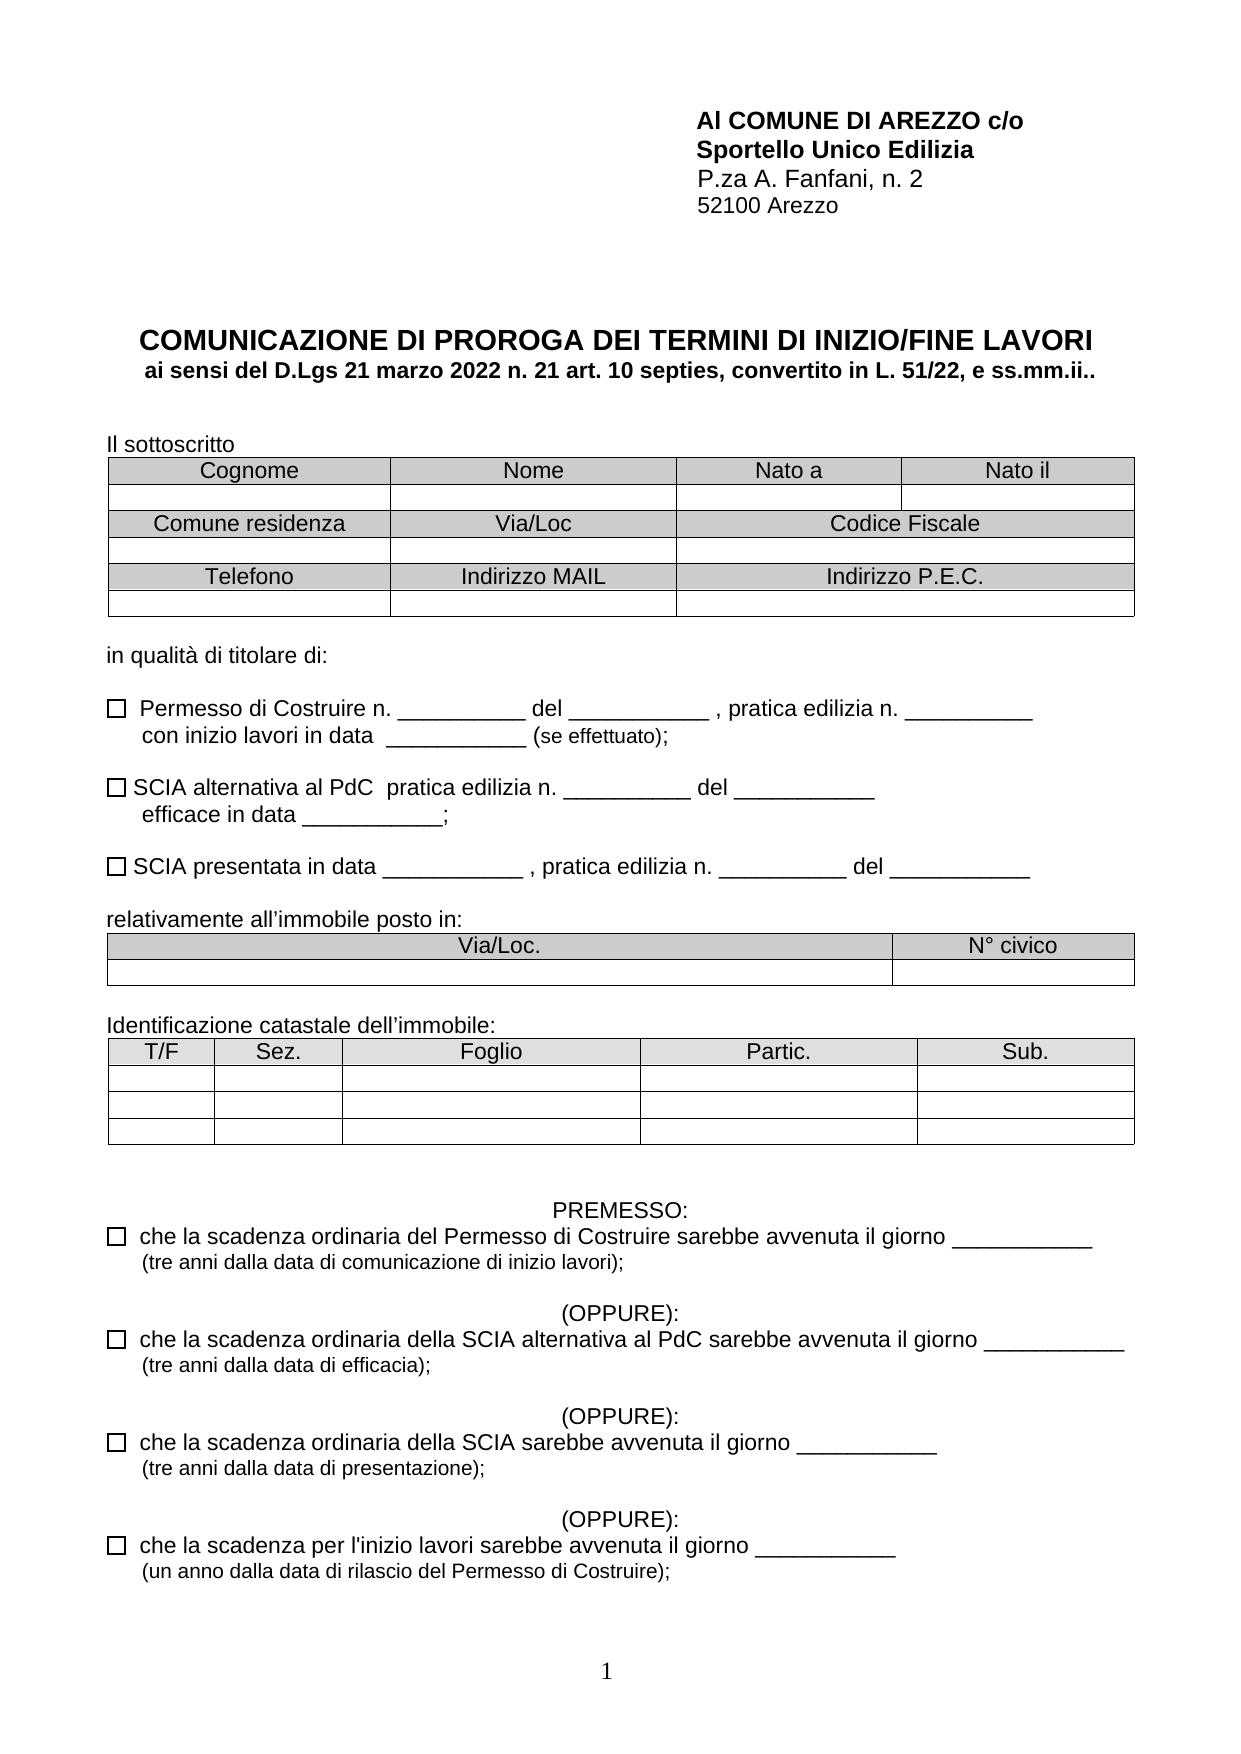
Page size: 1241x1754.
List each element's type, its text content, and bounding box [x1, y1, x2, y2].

subtitle SCIA alternativa al PdC pratica edilizia n. __________ del ___________ [106, 774, 1134, 801]
table_cell Codice Fiscale [677, 511, 1134, 537]
table_cell [109, 1119, 214, 1144]
table_cell [902, 485, 1134, 510]
table_cell Indirizzo MAIL [391, 564, 676, 589]
subtitle in qualità di titolare di: [106, 642, 1134, 669]
text P.za A. Fanfani, n. 2 [623, 164, 1134, 192]
table_header Via/Loc. [108, 934, 892, 959]
table_cell [108, 960, 892, 985]
table_cell [391, 485, 676, 510]
table_cell [109, 485, 390, 510]
text (OPPURE): [106, 1506, 1134, 1532]
table_header Sub. [918, 1039, 1134, 1064]
table_cell [677, 538, 1134, 563]
subtitle con inizio lavori in data ___________ (se effettuato); [142, 722, 1134, 748]
text (OPPURE): [106, 1300, 1134, 1326]
table_header N° civico [893, 934, 1134, 959]
table_cell [918, 1119, 1134, 1144]
table_cell Indirizzo P.E.C. [677, 564, 1134, 589]
text (tre anni dalla data di presentazione); [142, 1456, 1134, 1479]
subtitle COMUNICAZIONE DI PROROGA DEI TERMINI DI INIZIO/FINE LAVORI [106, 323, 1134, 357]
table_cell [343, 1119, 640, 1144]
table_cell [893, 960, 1134, 985]
table_cell Telefono [109, 564, 390, 589]
subtitle efficace in data ___________; [142, 801, 1134, 827]
text che la scadenza ordinaria della SCIA alternativa al PdC sarebbe avvenuta il giorno ___________ [106, 1326, 1134, 1352]
table_header Sez. [215, 1039, 342, 1064]
table_header Nome [391, 458, 676, 484]
table_cell [343, 1092, 640, 1117]
table_cell [215, 1119, 342, 1144]
table_cell Via/Loc [391, 511, 676, 537]
table_cell [641, 1066, 917, 1091]
table_cell [677, 485, 901, 510]
table_cell [641, 1119, 917, 1144]
subtitle Sportello Unico Edilizia [106, 135, 1134, 164]
table_header Partic. [641, 1039, 917, 1064]
subtitle Identificazione catastale dell’immobile: [106, 1012, 1134, 1038]
table_cell [391, 538, 676, 563]
text PREMESSO: [106, 1197, 1134, 1223]
table_header Cognome [109, 458, 390, 484]
text che la scadenza ordinaria della SCIA sarebbe avvenuta il giorno ___________ [106, 1429, 1134, 1456]
table_header Nato il [902, 458, 1134, 484]
table_cell Comune residenza [109, 511, 390, 537]
table_cell [109, 1092, 214, 1117]
subtitle SCIA presentata in data ___________ , pratica edilizia n. __________ del ___________ [106, 853, 1134, 880]
text (OPPURE): [106, 1403, 1134, 1429]
table_cell [343, 1066, 640, 1091]
table_cell [109, 591, 390, 616]
table_cell [215, 1092, 342, 1117]
text (tre anni dalla data di comunicazione di inizio lavori); [142, 1249, 1134, 1273]
table_cell [109, 538, 390, 563]
text (tre anni dalla data di efficacia); [142, 1352, 1134, 1376]
subtitle ai sensi del D.Lgs 21 marzo 2022 n. 21 art. 10 septies, convertito in L. 51/22, e ss.mm.ii.. [106, 357, 1134, 383]
table_cell [391, 591, 676, 616]
subtitle Permesso di Costruire n. __________ del ___________ , pratica edilizia n. __________ [106, 695, 1134, 722]
table_header Foglio [343, 1039, 640, 1064]
text che la scadenza per l'inizio lavori sarebbe avvenuta il giorno ___________ [106, 1532, 1134, 1558]
subtitle relativamente all’immobile posto in: [106, 906, 1134, 932]
table_cell [215, 1066, 342, 1091]
text 52100 Arezzo [623, 192, 1134, 219]
text (un anno dalla data di rilascio del Permesso di Costruire); [142, 1558, 1134, 1582]
table_cell [109, 1066, 214, 1091]
text che la scadenza ordinaria del Permesso di Costruire sarebbe avvenuta il giorno ___________ [106, 1223, 1134, 1249]
table_cell [641, 1092, 917, 1117]
table_cell [918, 1066, 1134, 1091]
table_cell [677, 591, 1134, 616]
table_cell [918, 1092, 1134, 1117]
table_header T/F [109, 1039, 214, 1064]
subtitle Il sottoscritto [106, 431, 1134, 457]
table_header Nato a [677, 458, 901, 484]
text Al COMUNE DI AREZZO c/o [103, 106, 1134, 135]
